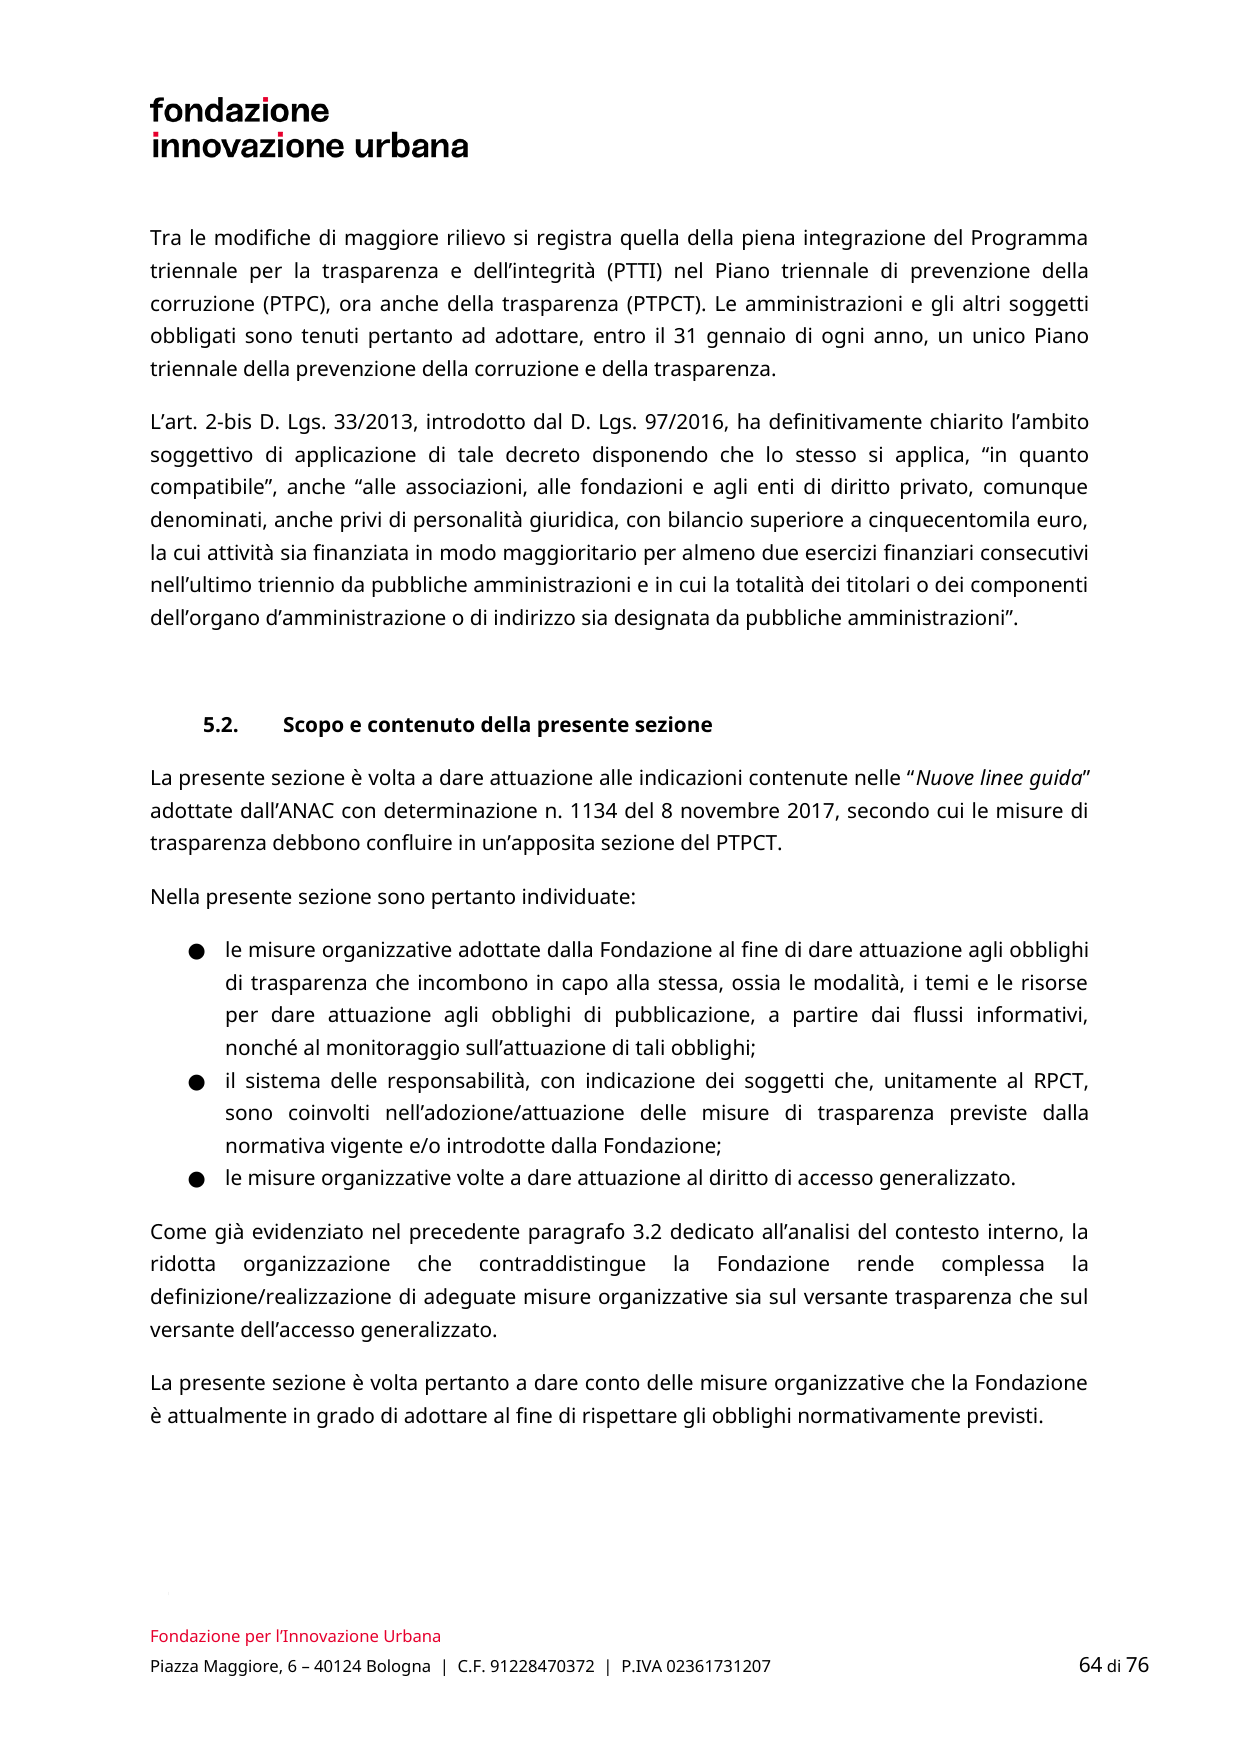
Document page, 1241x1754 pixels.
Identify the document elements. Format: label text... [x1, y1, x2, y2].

text L’art. 2-bis D. Lgs. 33/2013, introdotto dal D. Lgs. 97/2016, ha definitivamente chiarito l’ambito soggettivo di applicazione di tale decreto disponendo che lo stesso si applica, “in quanto compatibile”, anche “alle associazioni, alle fondazioni e agli enti di diritto privato, comunque denominati, anche privi di personalità giuridica, con bilancio superiore a cinquecentomila euro, la cui attività sia finanziata in modo maggioritario per almeno due esercizi finanziari consecutivi nell’ultimo triennio da pubbliche amministrazioni e in cui la totalità dei titolari o dei componenti dell’organo d’amministrazione o di indirizzo sia designata da pubbliche amministrazioni”. [150, 407, 1090, 631]
subtitle Scopo e contenuto della presente sezione [238, 710, 1090, 738]
picture [150, 75, 1083, 175]
text Tra le modifiche di maggiore rilievo si registra quella della piena integrazione del Programma triennale per la trasparenza e dell’integrità (PTTI) nel Piano triennale di prevenzione della corruzione (PTPC), ora anche della trasparenza (PTPCT). Le amministrazioni e gli altri soggetti obbligati sono tenuti pertanto ad adottare, entro il 31 gennaio di ogni anno, un unico Piano triennale della prevenzione della corruzione e della trasparenza. [150, 223, 1090, 382]
text La presente sezione è volta a dare attuazione alle indicazioni contenute nelle “Nuove linee guida” adottate dall’ANAC con determinazione n. 1134 del 8 novembre 2017, secondo cui le misure di trasparenza debbono confluire in un’apposita sezione del PTPCT. [150, 763, 1090, 857]
list le misure organizzative adottate dalla Fondazione al fine di dare attuazione agli obblighi di trasparenza che incombono in capo alla stessa, ossia le modalità, i temi e le risorse per dare attuazione agli obblighi di pubblicazione, a partire dai flussi informativi, nonché al monitoraggio sull’attuazione di tali obblighi; [187, 935, 1090, 1062]
list le misure organizzative volte a dare attuazione al diritto di accesso generalizzato. [187, 1163, 1090, 1192]
text Come già evidenziato nel precedente paragrafo 3.2 dedicato all’analisi del contesto interno, la ridotta organizzazione che contraddistingue la Fondazione rende complessa la definizione/realizzazione di adeguate misure organizzative sia sul versante trasparenza che sul versante dell’accesso generalizzato. [150, 1217, 1090, 1343]
text La presente sezione è volta pertanto a dare conto delle misure organizzative che la Fondazione è attualmente in grado di adottare al fine di rispettare gli obblighi normativamente previsti. [150, 1368, 1090, 1429]
text Nella presente sezione sono pertanto individuate: [150, 882, 1090, 910]
list il sistema delle responsabilità, con indicazione dei soggetti che, unitamente al RPCT, sono coinvolti nell’adozione/attuazione delle misure di trasparenza previste dalla normativa vigente e/o introdotte dalla Fondazione; [187, 1066, 1090, 1159]
